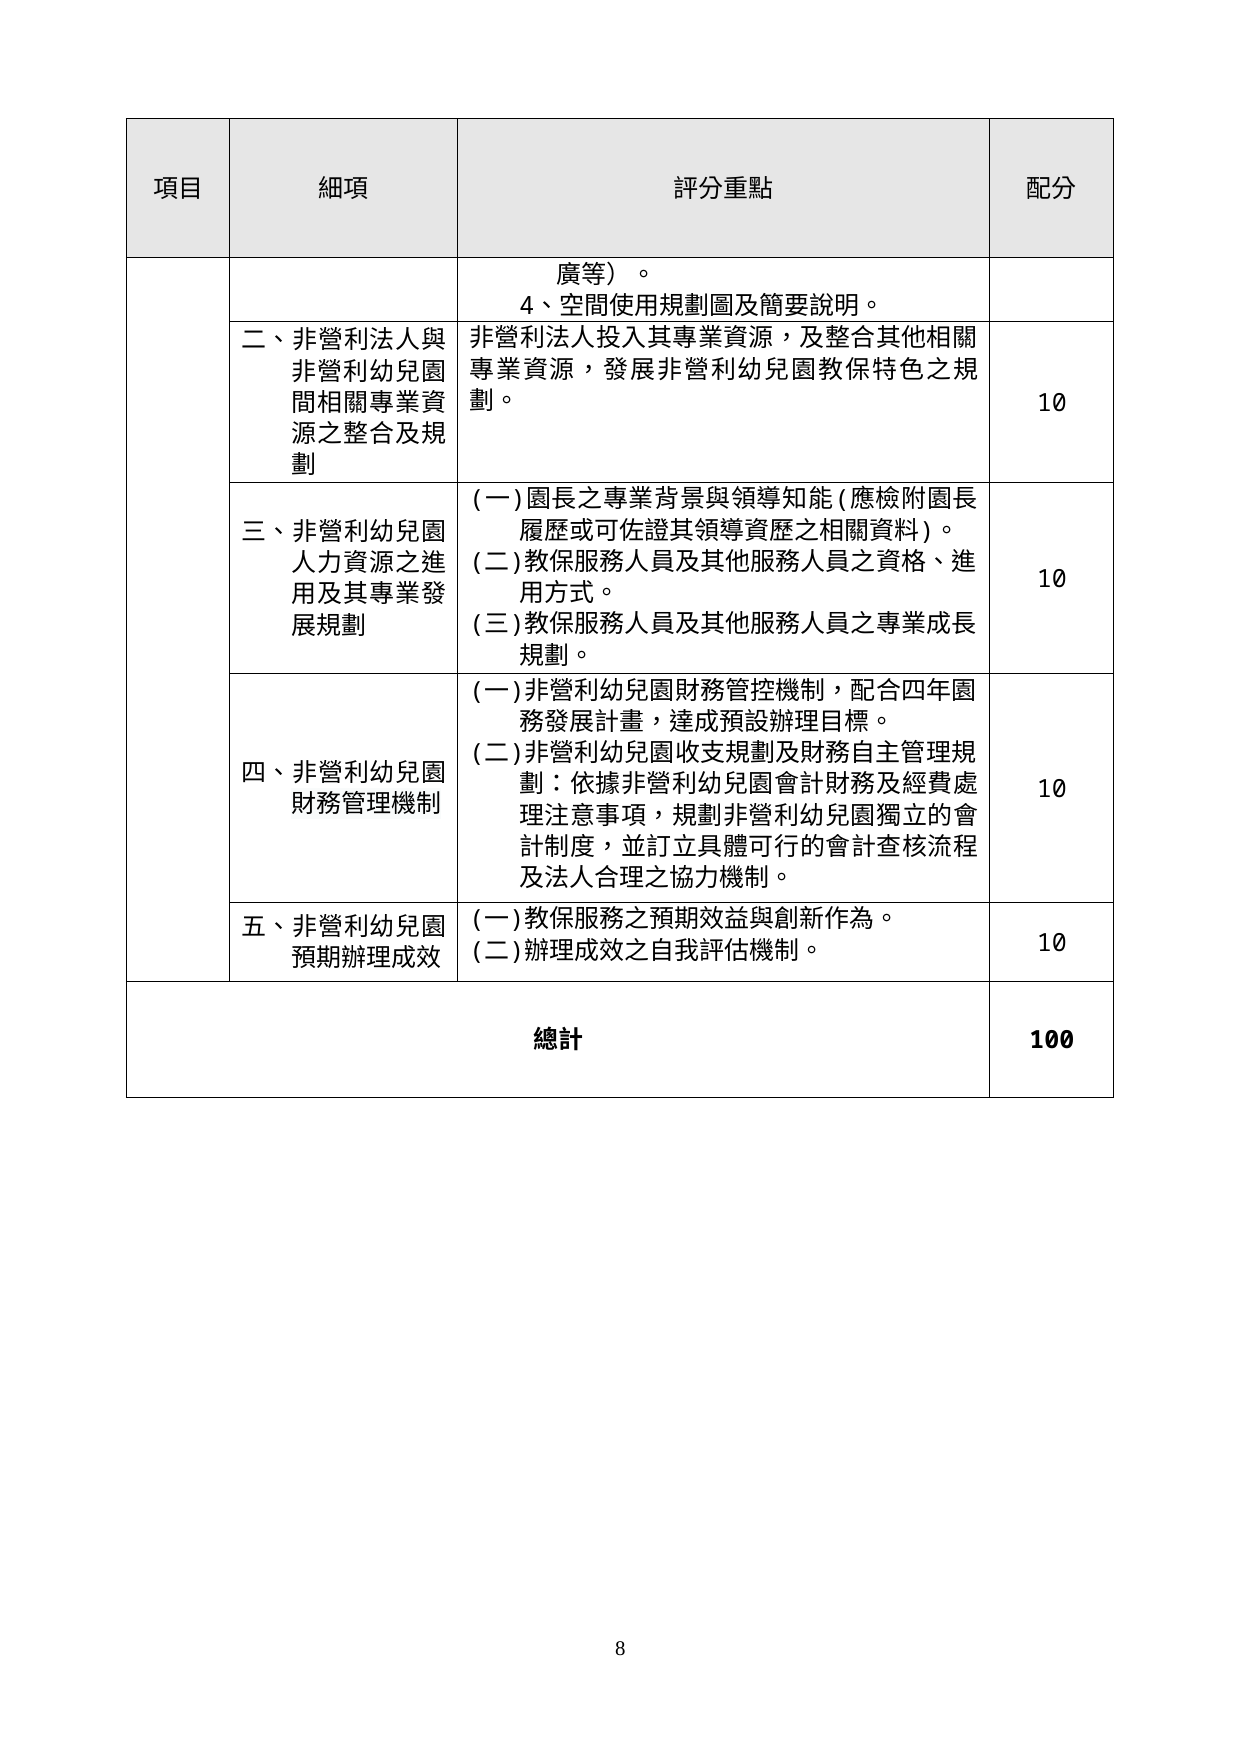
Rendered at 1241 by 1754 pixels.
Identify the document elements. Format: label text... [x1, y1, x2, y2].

table_cell 三、非營利幼兒園人力資源之進用及其專業發展規劃 [230, 483, 457, 673]
table_cell 100 [990, 982, 1113, 1097]
table_cell [230, 258, 457, 321]
table_header 細項 [230, 119, 457, 257]
table_cell 10 [990, 903, 1113, 981]
table_cell [127, 258, 229, 981]
table_cell 五、非營利幼兒園預期辦理成效 [230, 903, 457, 981]
table_cell 10 [990, 483, 1113, 673]
table_header 項目 [127, 119, 229, 257]
table_cell (一)教保服務之預期效益與創新作為。 (二)辦理成效之自我評估機制。 [458, 903, 989, 981]
table_cell 10 [990, 322, 1113, 482]
table_cell 非營利法人投入其專業資源，及整合其他相關專業資源，發展非營利幼兒園教保特色之規劃。 [458, 322, 989, 482]
table_cell 總計 [127, 982, 989, 1097]
table_header 配分 [990, 119, 1113, 257]
table_cell [990, 258, 1113, 321]
table_cell 廣等）。 4、空間使用規劃圖及簡要說明。 [458, 258, 989, 321]
table_cell 二、非營利法人與非營利幼兒園間相關專業資源之整合及規劃 [230, 322, 457, 482]
table_cell (一)園長之專業背景與領導知能(應檢附園長履歷或可佐證其領導資歷之相關資料)。 (二)教保服務人員及其他服務人員之資格、進用方式。 (三)教保服務人員及其他服務人員之專業成長規劃。 [458, 483, 989, 673]
table_cell (一)非營利幼兒園財務管控機制，配合四年園務發展計畫，達成預設辦理目標。 (二)非營利幼兒園收支規劃及財務自主管理規劃：依據非營利幼兒園會計財務及經費處理注意事項，規劃非營利幼兒園獨立的會計制度，並訂立具體可行的會計查核流程及法人合理之協力機制。 [458, 674, 989, 902]
table_cell 10 [990, 674, 1113, 902]
table_header 評分重點 [458, 119, 989, 257]
table_cell 四、非營利幼兒園財務管理機制 [230, 674, 457, 902]
